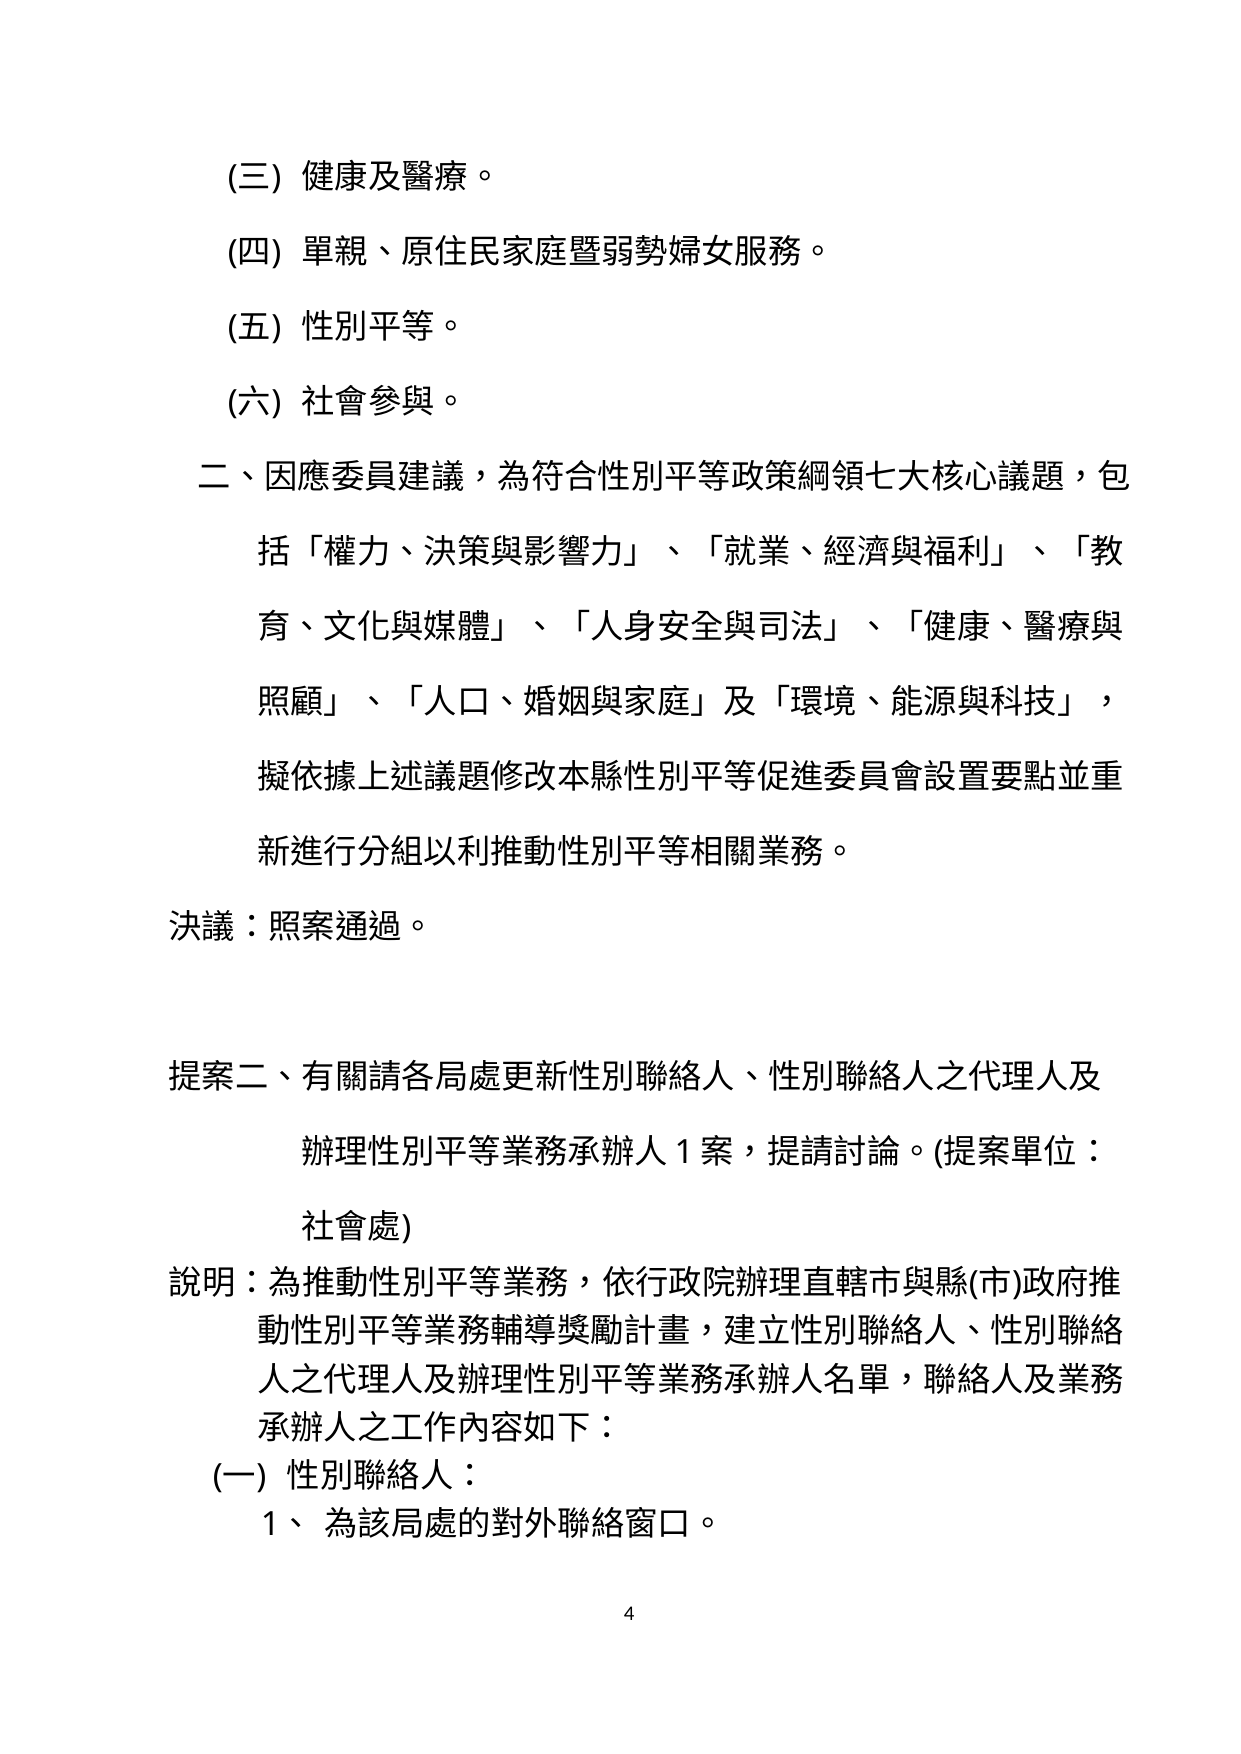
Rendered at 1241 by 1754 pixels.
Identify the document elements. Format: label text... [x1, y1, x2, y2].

text 二、因應委員建議，為符合性別平等政策綱領七大核心議題，包括「權力、決策與影響力」、「就業、經濟與福利」、「教育、文化與媒體」、「人身安全與司法」、「健康、醫療與照顧」、「人口、婚姻與家庭」及「環境、能源與科技」，擬依據上述議題修改本縣性別平等促進委員會設置要點並重新進行分組以利推動性別平等相關業務。 [198, 431, 1134, 881]
text 決議：照案通過。 [168, 881, 1134, 956]
list 社會參與。 [228, 356, 1134, 431]
list 性別平等。 [228, 281, 1134, 356]
text 說明：為推動性別平等業務，依行政院辦理直轄市與縣(市)政府推動性別平等業務輔導獎勵計畫，建立性別聯絡人、性別聯絡人之代理人及辦理性別平等業務承辦人名單，聯絡人及業務承辦人之工作內容如下： [168, 1256, 1134, 1449]
list 單親、原住民家庭暨弱勢婦女服務。 [228, 206, 1134, 281]
list 性別聯絡人： [213, 1449, 1134, 1497]
text 提案二、有關請各局處更新性別聯絡人、性別聯絡人之代理人及辦理性別平等業務承辦人1案，提請討論。(提案單位：社會處) [168, 1031, 1134, 1256]
list 健康及醫療。 [228, 131, 1134, 206]
list 為該局處的對外聯絡窗口。 [261, 1497, 1134, 1546]
